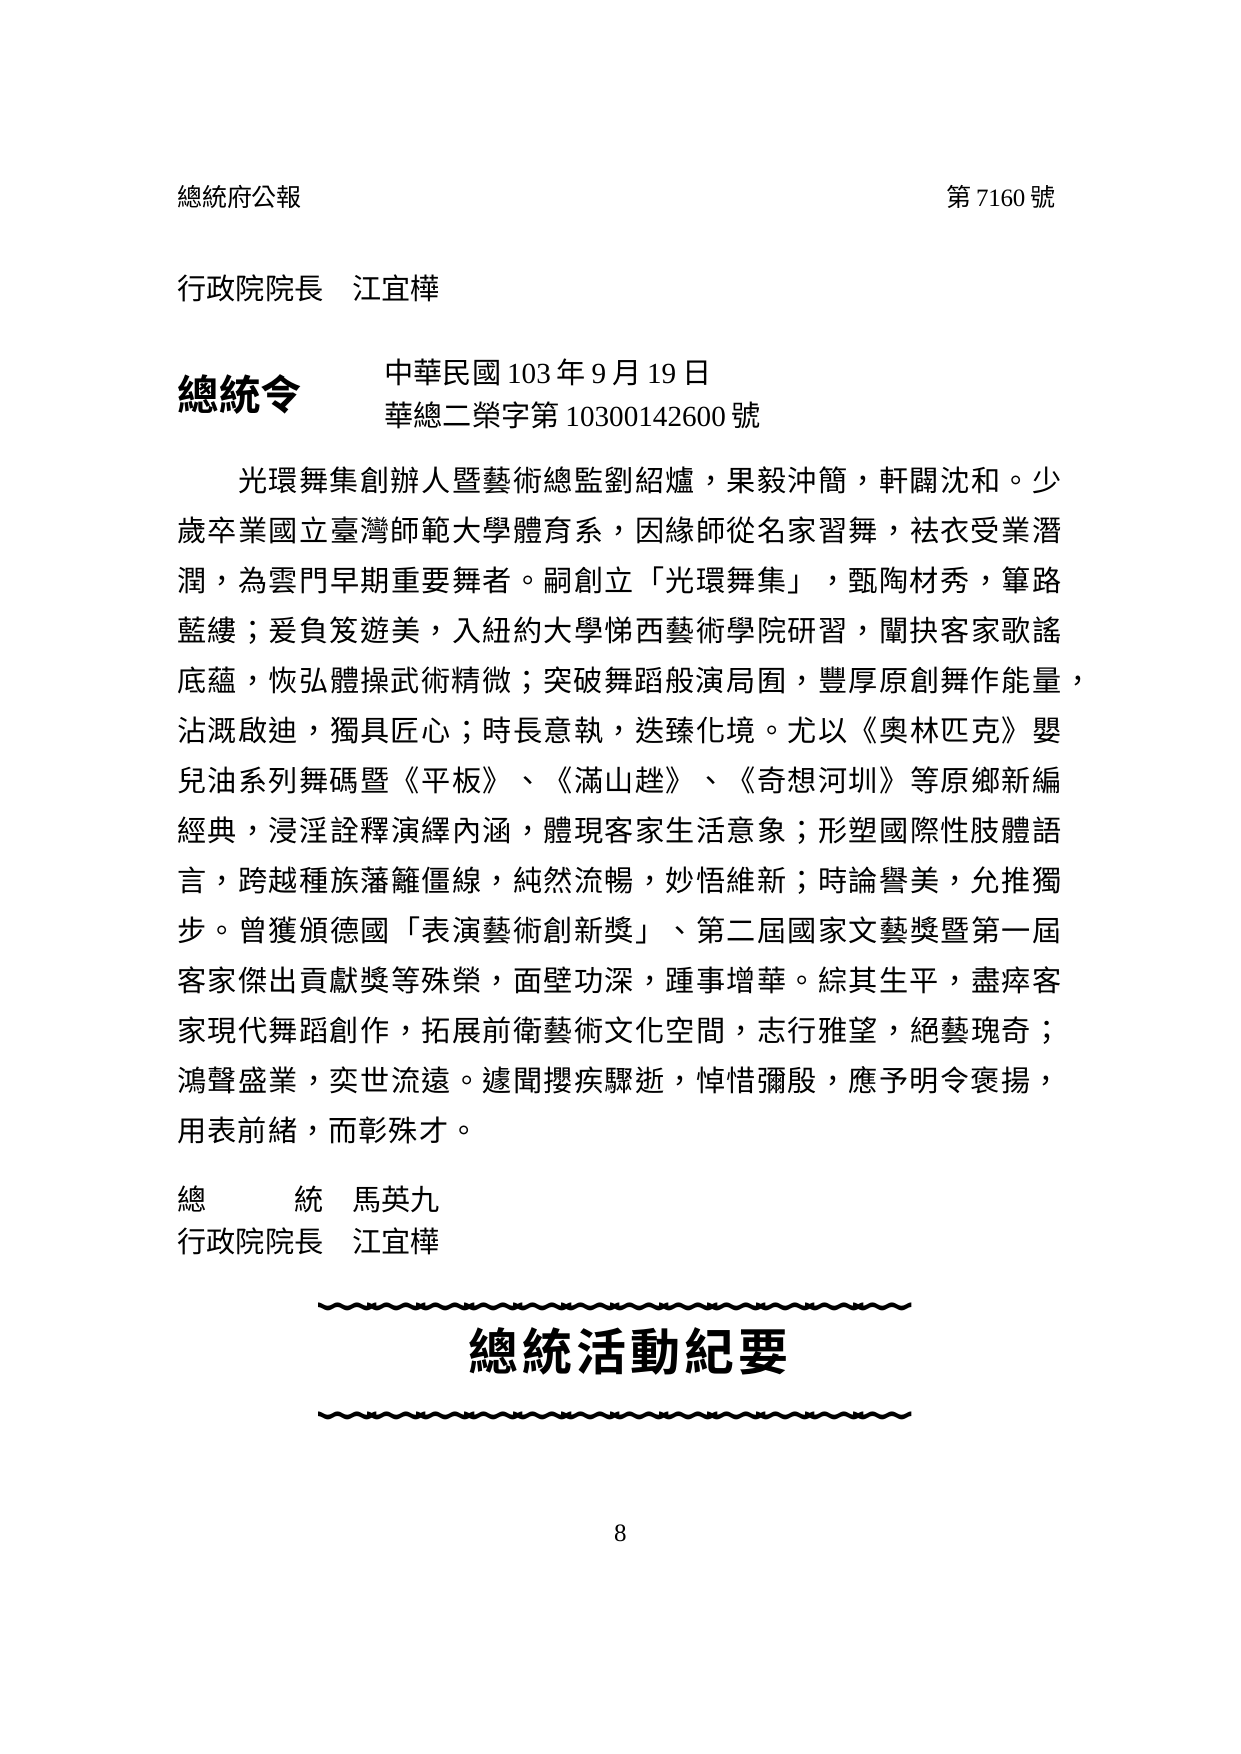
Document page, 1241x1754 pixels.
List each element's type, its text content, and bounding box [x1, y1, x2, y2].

text 總統活動紀要 [194, 1323, 1063, 1382]
text ﹏﹏﹏﹏﹏﹏﹏﹏﹏﹏﹏﹏ [177, 1286, 1063, 1311]
text ﹏﹏﹏﹏﹏﹏﹏﹏﹏﹏﹏﹏ [177, 1394, 1063, 1419]
text 光環舞集創辦人暨藝術總監劉紹爐，果毅沖簡，軒闢沈和。少歲卒業國立臺灣師範大學體育系，因緣師從名家習舞，袪衣受業潛潤，為雲門早期重要舞者。嗣創立「光環舞集」，甄陶材秀，篳路藍縷；爰負笈遊美，入紐約大學悌西藝術學院研習，闡抉客家歌謠底蘊，恢弘體操武術精微；突破舞蹈般演局囿，豐厚原創舞作能量，沾溉啟迪，獨具匠心；時長意執，迭臻化境。尤以《奧林匹克》嬰兒油系列舞碼暨《平板》、《滿山趖》、《奇想河圳》等原鄉新編經典，浸淫詮釋演繹內涵，體現客家生活意象；形塑國際性肢體語言，跨越種族藩籬僵線，純然流暢，妙悟維新；時論譽美，允推獨步。曾獲頒德國「表演藝術創新獎」、第二屆國家文藝獎暨第一屆客家傑出貢獻獎等殊榮，面壁功深，踵事增華。綜其生平，盡瘁客家現代舞蹈創作，拓展前衛藝術文化空間，志行雅望，絕藝瑰奇；鴻聲盛業，奕世流遠。遽聞攖疾驟逝，悼惜彌殷，應予明令褒揚，用表前緒，而彰殊才。 [177, 451, 1063, 1151]
table_header 總統令 [174, 333, 381, 451]
text 總 統 馬英九 [177, 1176, 1063, 1218]
text 行政院院長 江宜樺 [177, 266, 1063, 308]
text 行政院院長 江宜樺 [177, 1218, 1063, 1261]
table_header 中華民國103年9月19日 華總二榮字第10300142600號 [381, 333, 877, 451]
